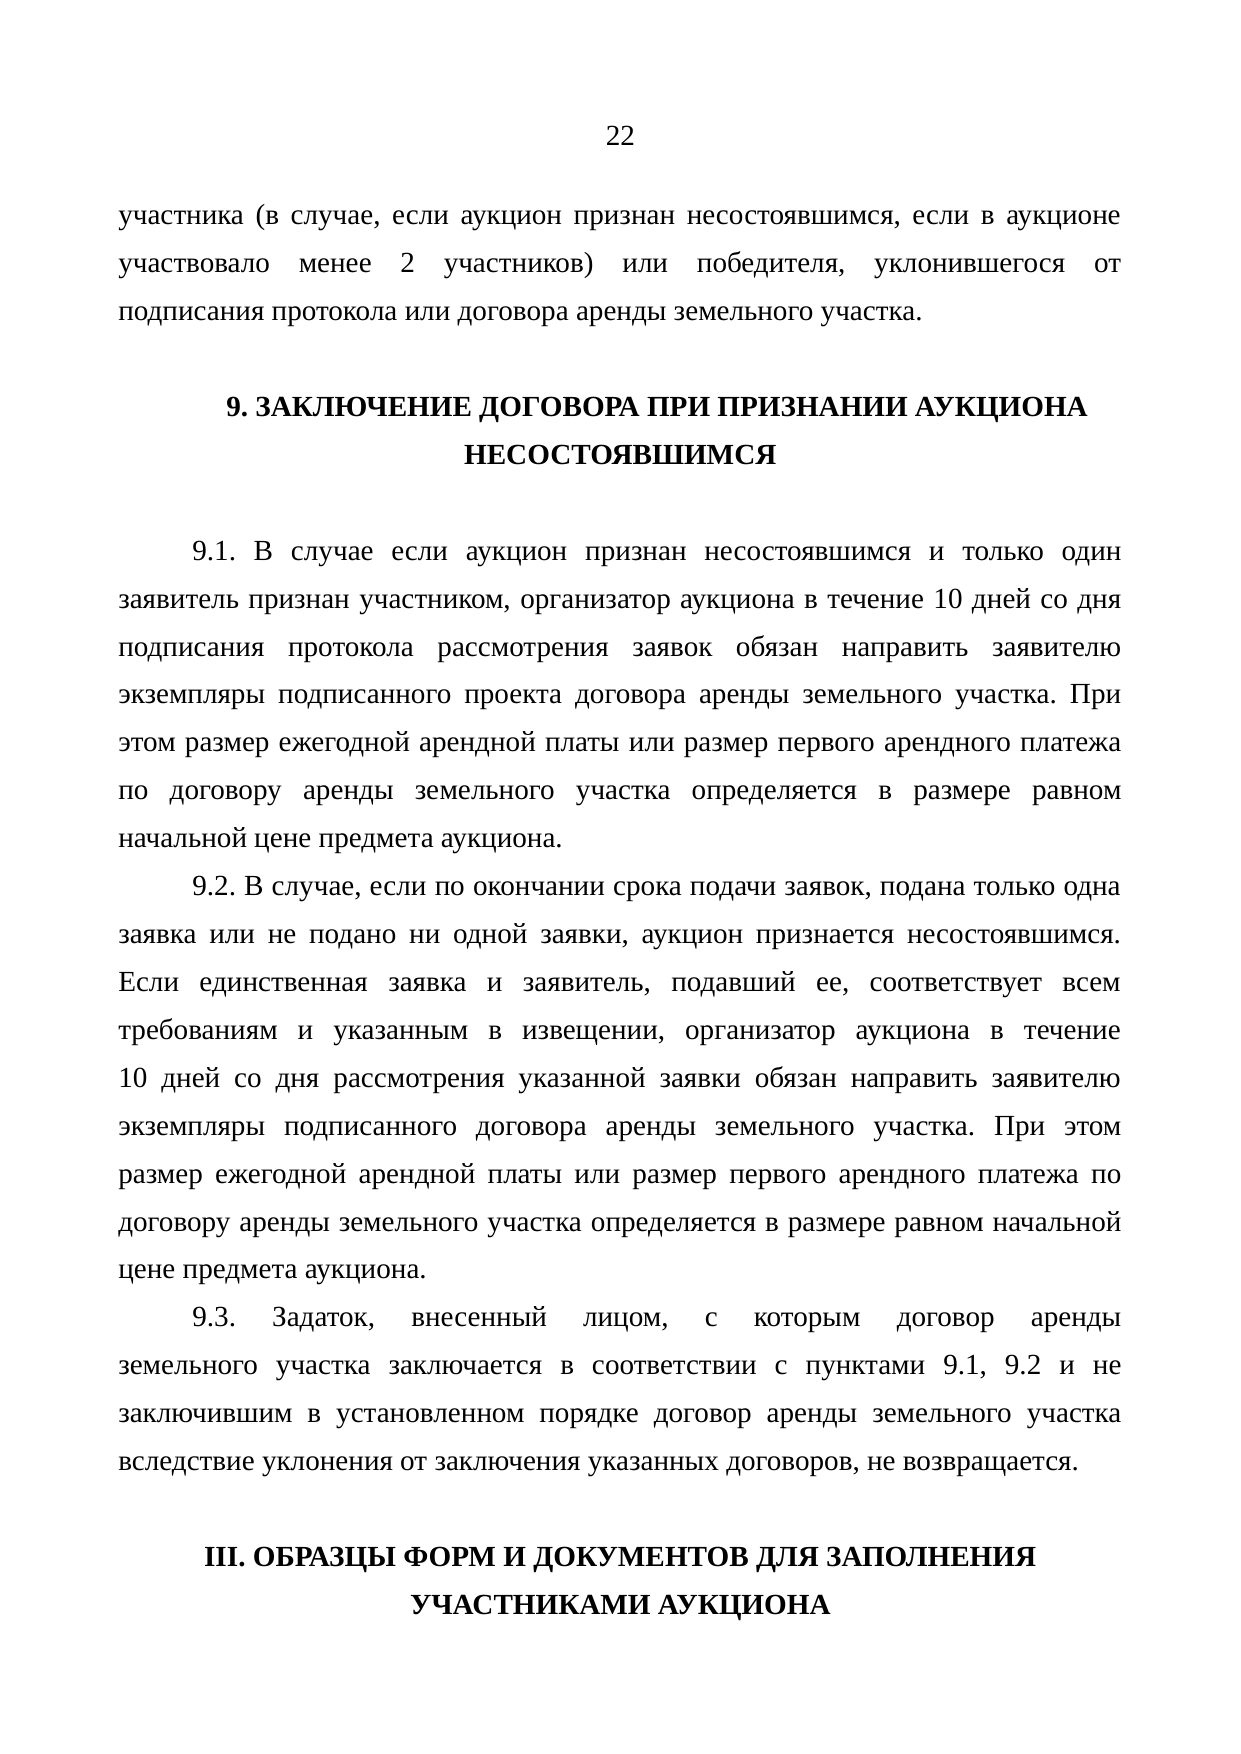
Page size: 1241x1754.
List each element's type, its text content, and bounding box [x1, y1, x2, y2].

text 9.2. В случае, если по окончании срока подачи заявок, подана только одна заявка или не подано ни одной заявки, аукцион признается несостоявшимся. Если единственная заявка и заявитель, подавший ее, соответствует всем требованиям и указанным в извещении, организатор аукциона в течение 10 дней со дня рассмотрения указанной заявки обязан направить заявителю экземпляры подписанного договора аренды земельного участка. При этом размер ежегодной арендной платы или размер первого арендного платежа по договору аренды земельного участка определяется в размере равном начальной цене предмета аукциона. [118, 854, 1122, 1285]
text участника (в случае, если аукцион признан несостоявшимся, если в аукционе участвовало менее 2 участников) или победителя, уклонившегося от подписания протокола или договора аренды земельного участка. [118, 181, 1122, 327]
text 9.3. Задаток, внесенный лицом, с которым договор аренды земельного участка заключается в соответствии с пунктами 9.1, 9.2 и не заключившим в установленном порядке договор аренды земельного участка вследствие уклонения от заключения указанных договоров, не возвращается. [118, 1285, 1122, 1477]
text 9. ЗАКЛЮЧЕНИЕ ДОГОВОРА ПРИ ПРИЗНАНИИ АУКЦИОНА НЕСОСТОЯВШИМСЯ [118, 375, 1122, 471]
text 9.1. В случае если аукцион признан несостоявшимся и только один заявитель признан участником, организатор аукциона в течение 10 дней со дня подписания протокола рассмотрения заявок обязан направить заявителю экземпляры подписанного проекта договора аренды земельного участка. При этом размер ежегодной арендной платы или размер первого арендного платежа по договору аренды земельного участка определяется в размере равном начальной цене предмета аукциона. [118, 518, 1122, 854]
text III. ОБРАЗЦЫ ФОРМ И ДОКУМЕНТОВ ДЛЯ ЗАПОЛНЕНИЯ УЧАСТНИКАМИ АУКЦИОНА [118, 1525, 1122, 1621]
